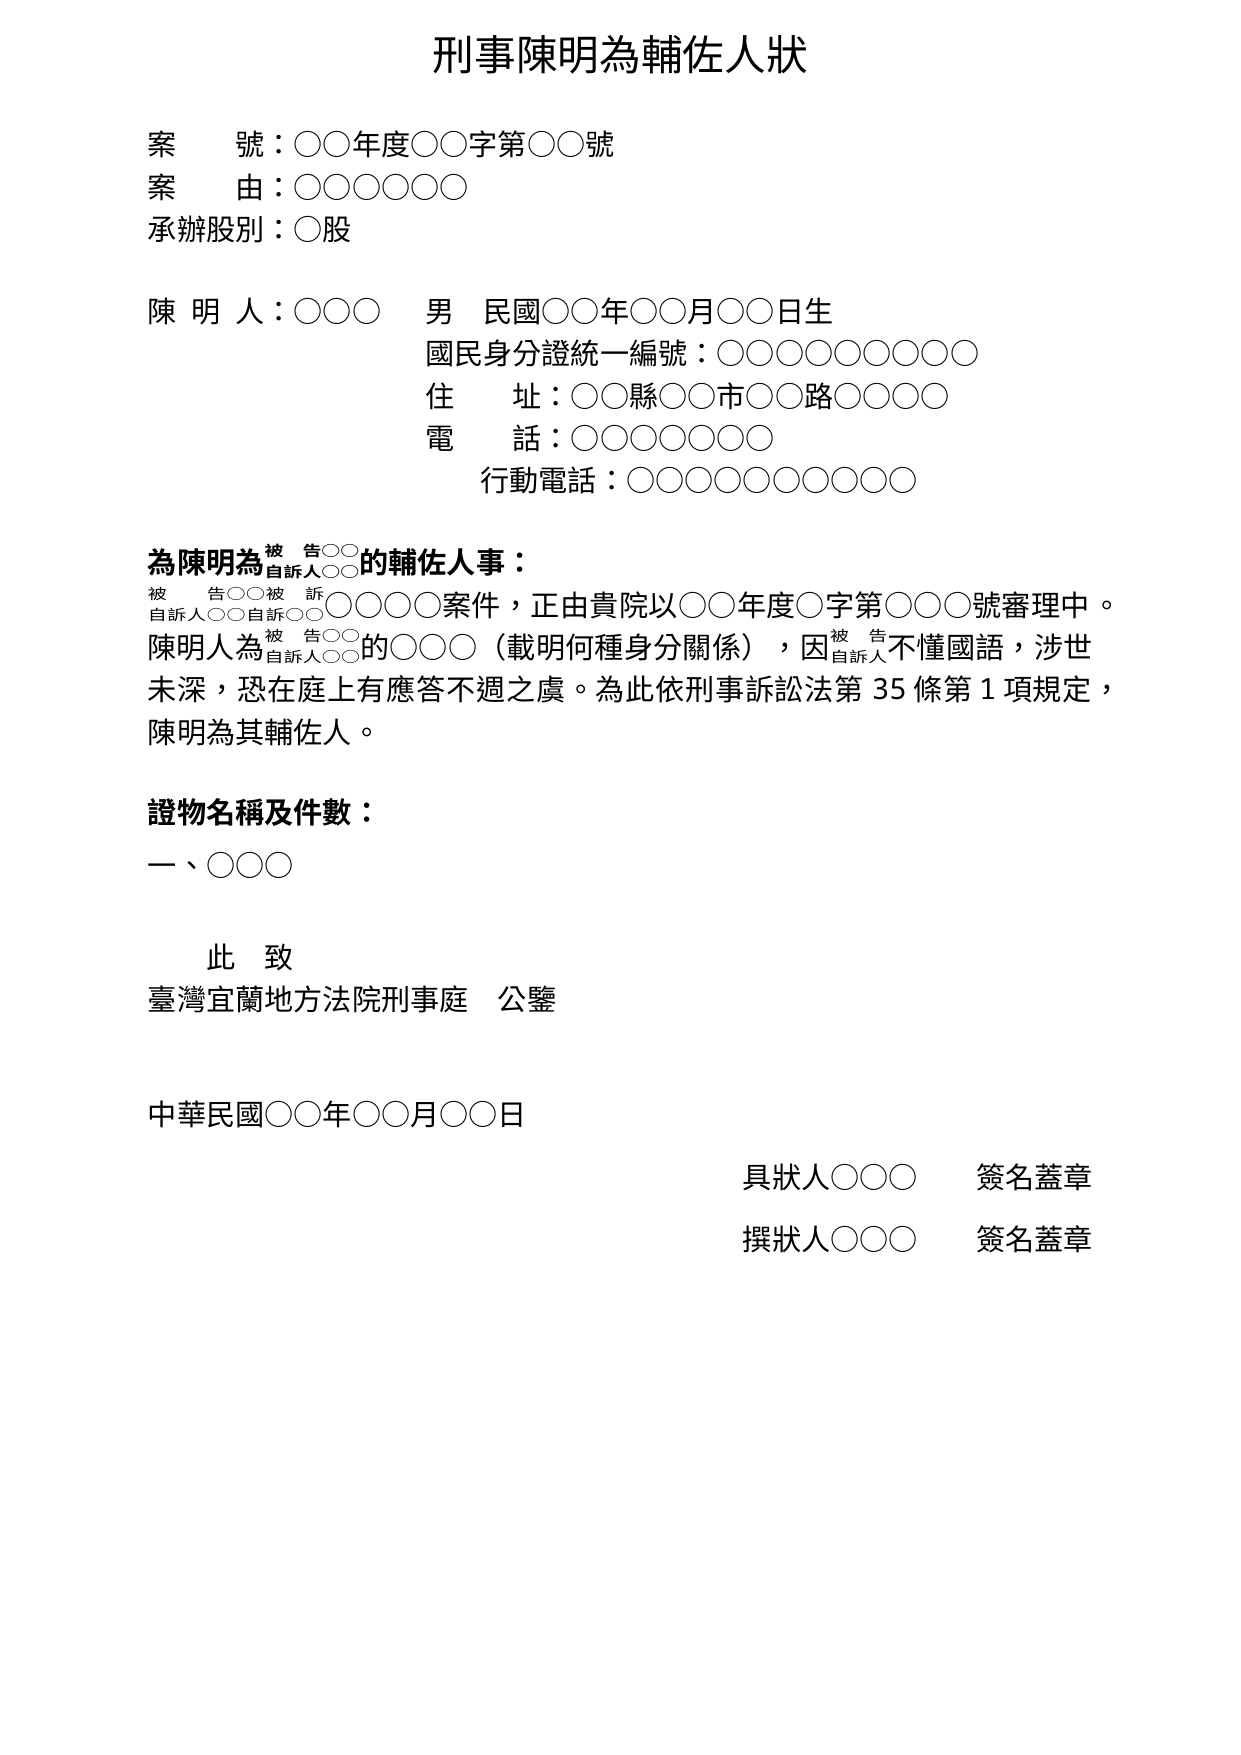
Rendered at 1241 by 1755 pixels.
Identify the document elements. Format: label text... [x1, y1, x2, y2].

text 被 告○○被 訴自訴人○○自訴○○○○○○案件，正由貴院以○○年度○字第○○○號審理中。陳明人為被 告○○自訴人○○的○○○（載明何種身分關係），因被 告自訴人不懂國語，涉世未深，恐在庭上有應答不週之虞。為此依刑事訴訟法第35條第1項規定，陳明為其輔佐人。 [148, 582, 1093, 752]
text 為陳明為被 告○○自訴人○○的輔佐人事： [148, 540, 1093, 582]
text 國民身分證統一編號：○○○○○○○○○ [148, 331, 1093, 373]
text 撰狀人○○○ 簽名蓋章 [148, 1207, 1093, 1269]
text 具狀人○○○ 簽名蓋章 [148, 1144, 1093, 1207]
text 案 號：○○年度○○字第○○號 [148, 122, 1093, 164]
text 案 由：○○○○○○ [148, 164, 1093, 207]
text 刑事陳明為輔佐人狀 [148, 22, 1093, 82]
text 臺灣宜蘭地方法院刑事庭 公鑒 [148, 977, 1093, 1019]
text 中華民國○○年○○月○○日 [148, 1082, 1093, 1144]
text 行動電話：○○○○○○○○○○ [148, 458, 1093, 500]
text 一、○○○ [148, 832, 1093, 895]
text 住 址：○○縣○○市○○路○○○○ [148, 373, 1093, 415]
text 陳 明 人：○○○ 男 民國○○年○○月○○日生 [148, 288, 1093, 331]
text 承辦股別：○股 [148, 207, 1093, 249]
text 電 話：○○○○○○○ [148, 415, 1093, 458]
text 此 致 [148, 934, 1093, 977]
text 證物名稱及件數： [148, 790, 1093, 832]
